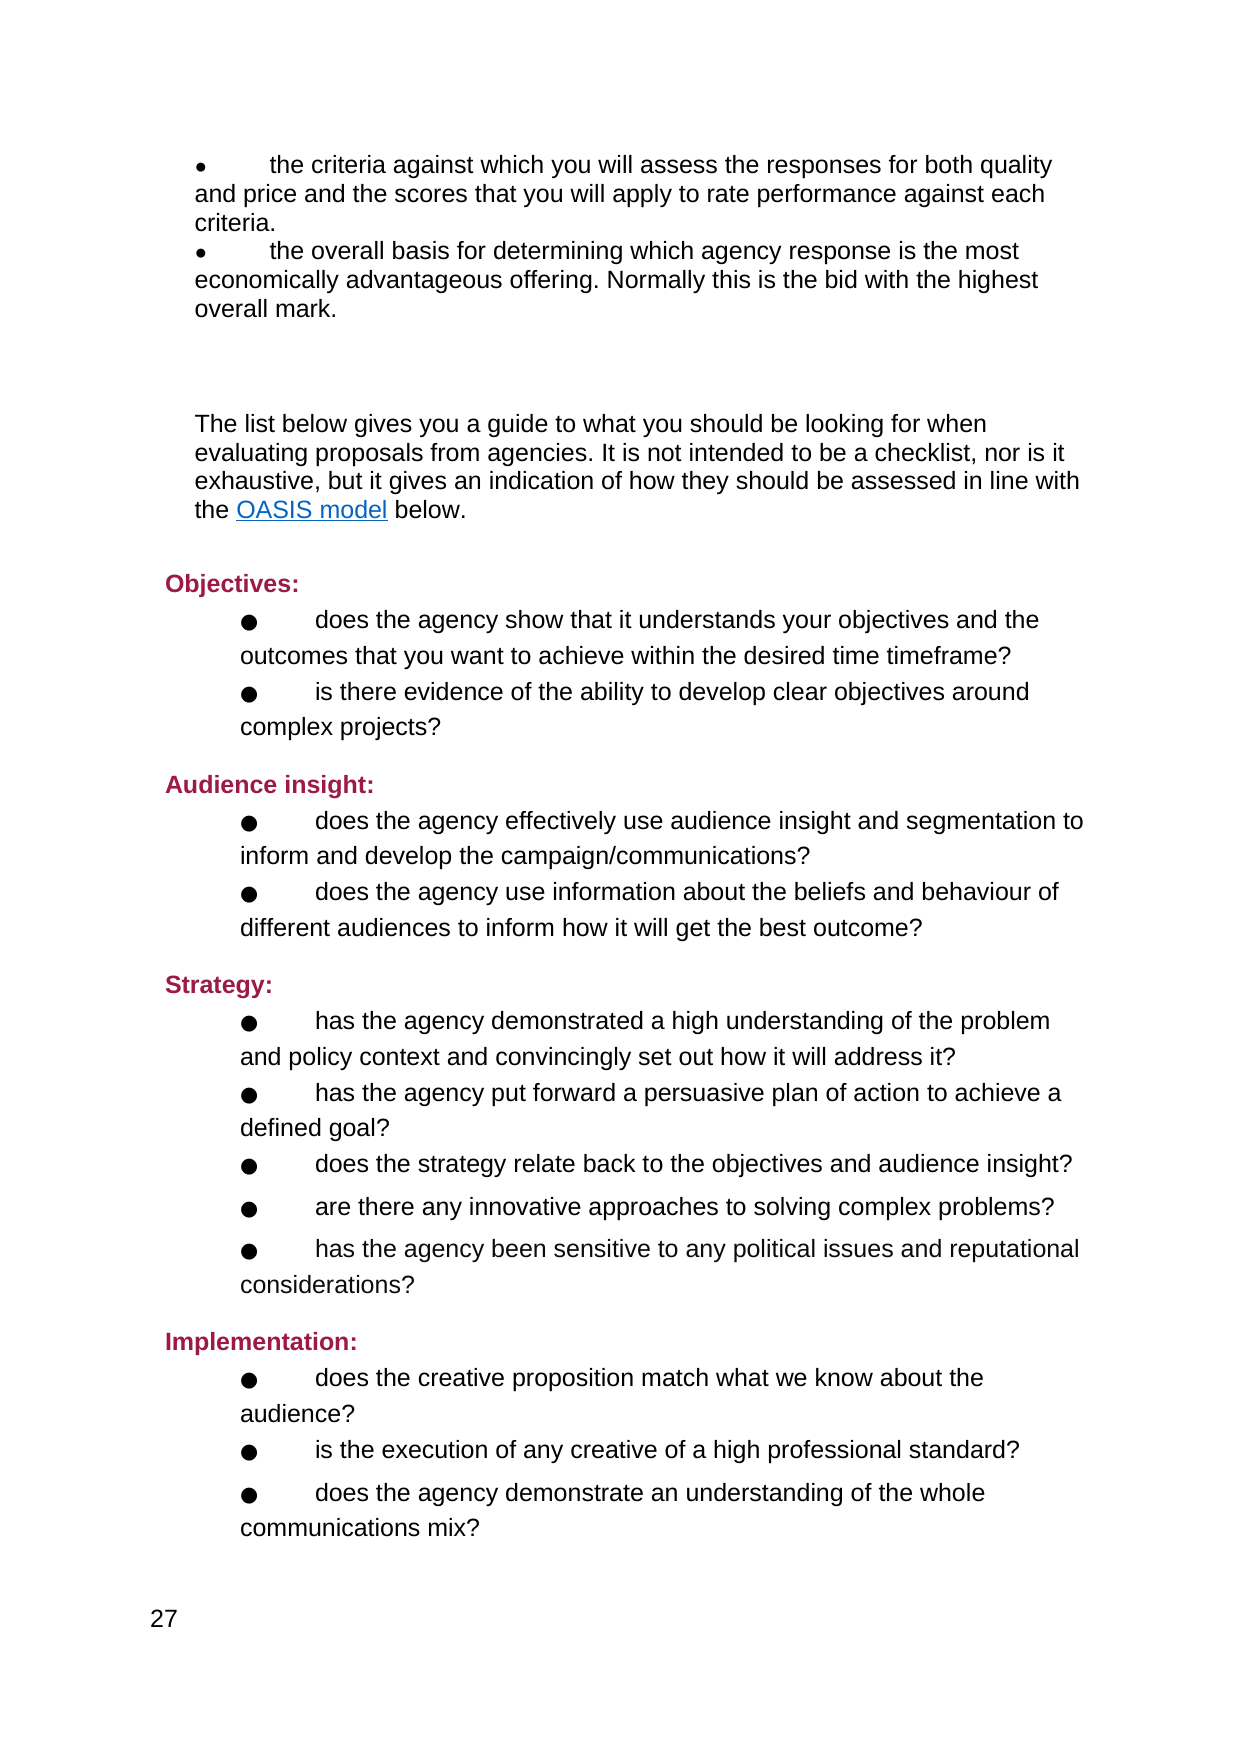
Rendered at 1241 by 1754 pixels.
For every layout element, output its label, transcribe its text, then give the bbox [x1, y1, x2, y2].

text Strategy: [165, 970, 1090, 999]
list does the agency show that it understands your objectives and the outcomes that you want to achieve within the desired time timeframe? [240, 598, 1090, 669]
list is the execution of any creative of a high professional standard? [240, 1427, 1090, 1470]
text The list below gives you a guide to what you should be looking for when evaluating proposals from agencies. It is not intended to be a checklist, nor is it exhaustive, but it gives an indication of how they should be assessed in line with the OASIS model below. [194, 409, 1090, 524]
list does the agency effectively use audience insight and segmentation to inform and develop the campaign/communications? [240, 798, 1090, 870]
list has the agency put forward a persuasive plan of action to achieve a defined goal? [240, 1070, 1090, 1142]
list does the agency demonstrate an understanding of the whole communications mix? [240, 1470, 1090, 1542]
list are there any innovative approaches to solving complex problems? [240, 1184, 1090, 1227]
text Implementation: [165, 1327, 1090, 1356]
text Audience insight: [165, 769, 1090, 798]
text Objectives: [165, 569, 1090, 598]
list the overall basis for determining which agency response is the most economically advantageous offering. Normally this is the bid with the highest overall mark. [194, 236, 1090, 322]
list does the agency use information about the beliefs and behaviour of different audiences to inform how it will get the best outcome? [240, 870, 1090, 941]
list has the agency been sensitive to any political issues and reputational considerations? [240, 1227, 1090, 1298]
list has the agency demonstrated a high understanding of the problem and policy context and convincingly set out how it will address it? [240, 999, 1090, 1070]
list does the strategy relate back to the objectives and audience insight? [240, 1142, 1090, 1184]
list the criteria against which you will assess the responses for both quality and price and the scores that you will apply to rate performance against each criteria. [194, 150, 1090, 236]
list is there evidence of the ability to develop clear objectives around complex projects? [240, 669, 1090, 741]
list does the creative proposition match what we know about the audience? [240, 1356, 1090, 1427]
